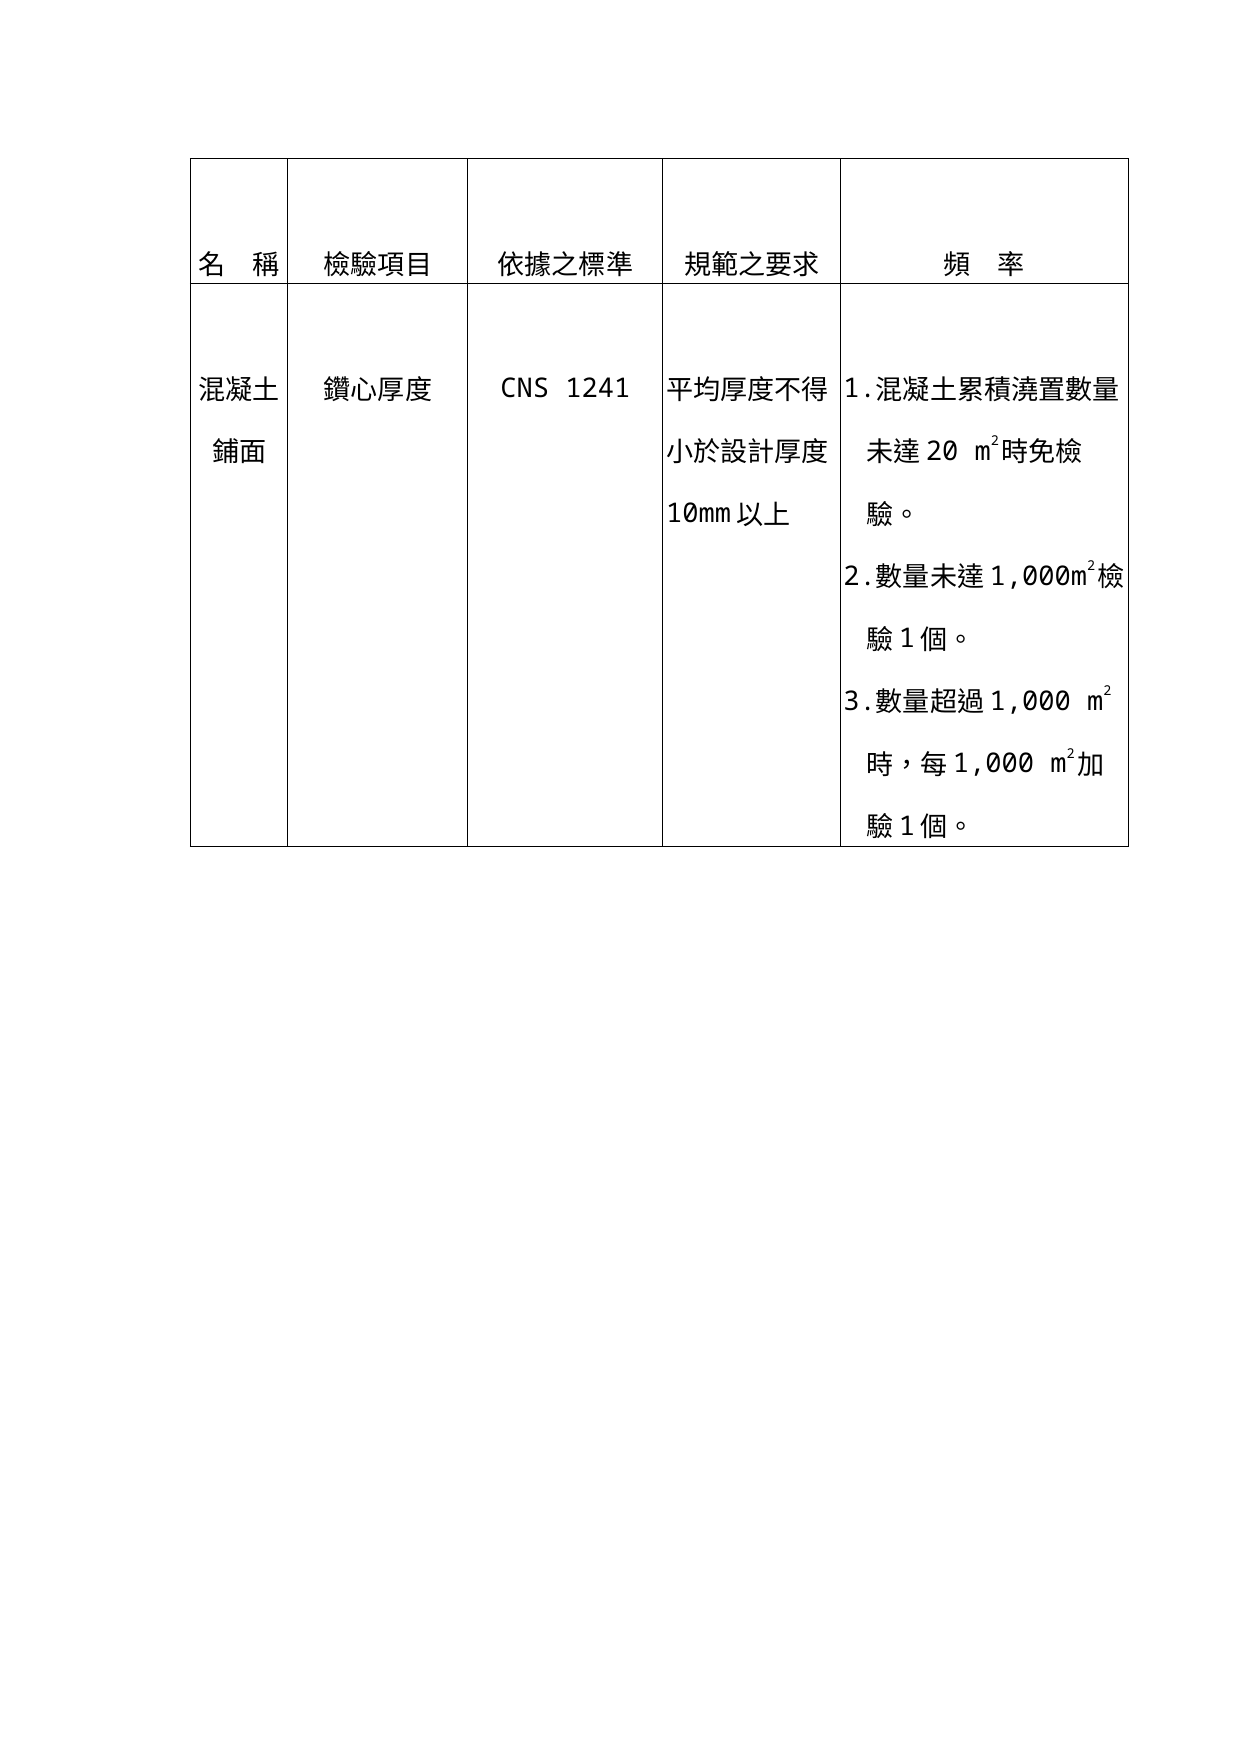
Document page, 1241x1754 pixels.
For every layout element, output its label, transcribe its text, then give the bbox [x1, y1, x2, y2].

table_cell 鑽心厚度 [288, 284, 467, 846]
table_cell 1.混凝土累積澆置數量未達20 m2時免檢驗。 2.數量未達1,000m2檢驗1個。 3.數量超過1,000 m2時，每1,000 m2加驗1個。 [841, 284, 1128, 846]
table_header 檢驗項目 [288, 159, 467, 283]
table_cell 平均厚度不得小於設計厚度10mm以上 [663, 284, 840, 846]
table_header 依據之標準 [468, 159, 662, 283]
table_header 名 稱 [191, 159, 287, 283]
table_header 頻 率 [841, 159, 1128, 283]
table_cell 混凝土 鋪面 [191, 284, 287, 846]
table_cell CNS 1241 [468, 284, 662, 846]
table_header 規範之要求 [663, 159, 840, 283]
